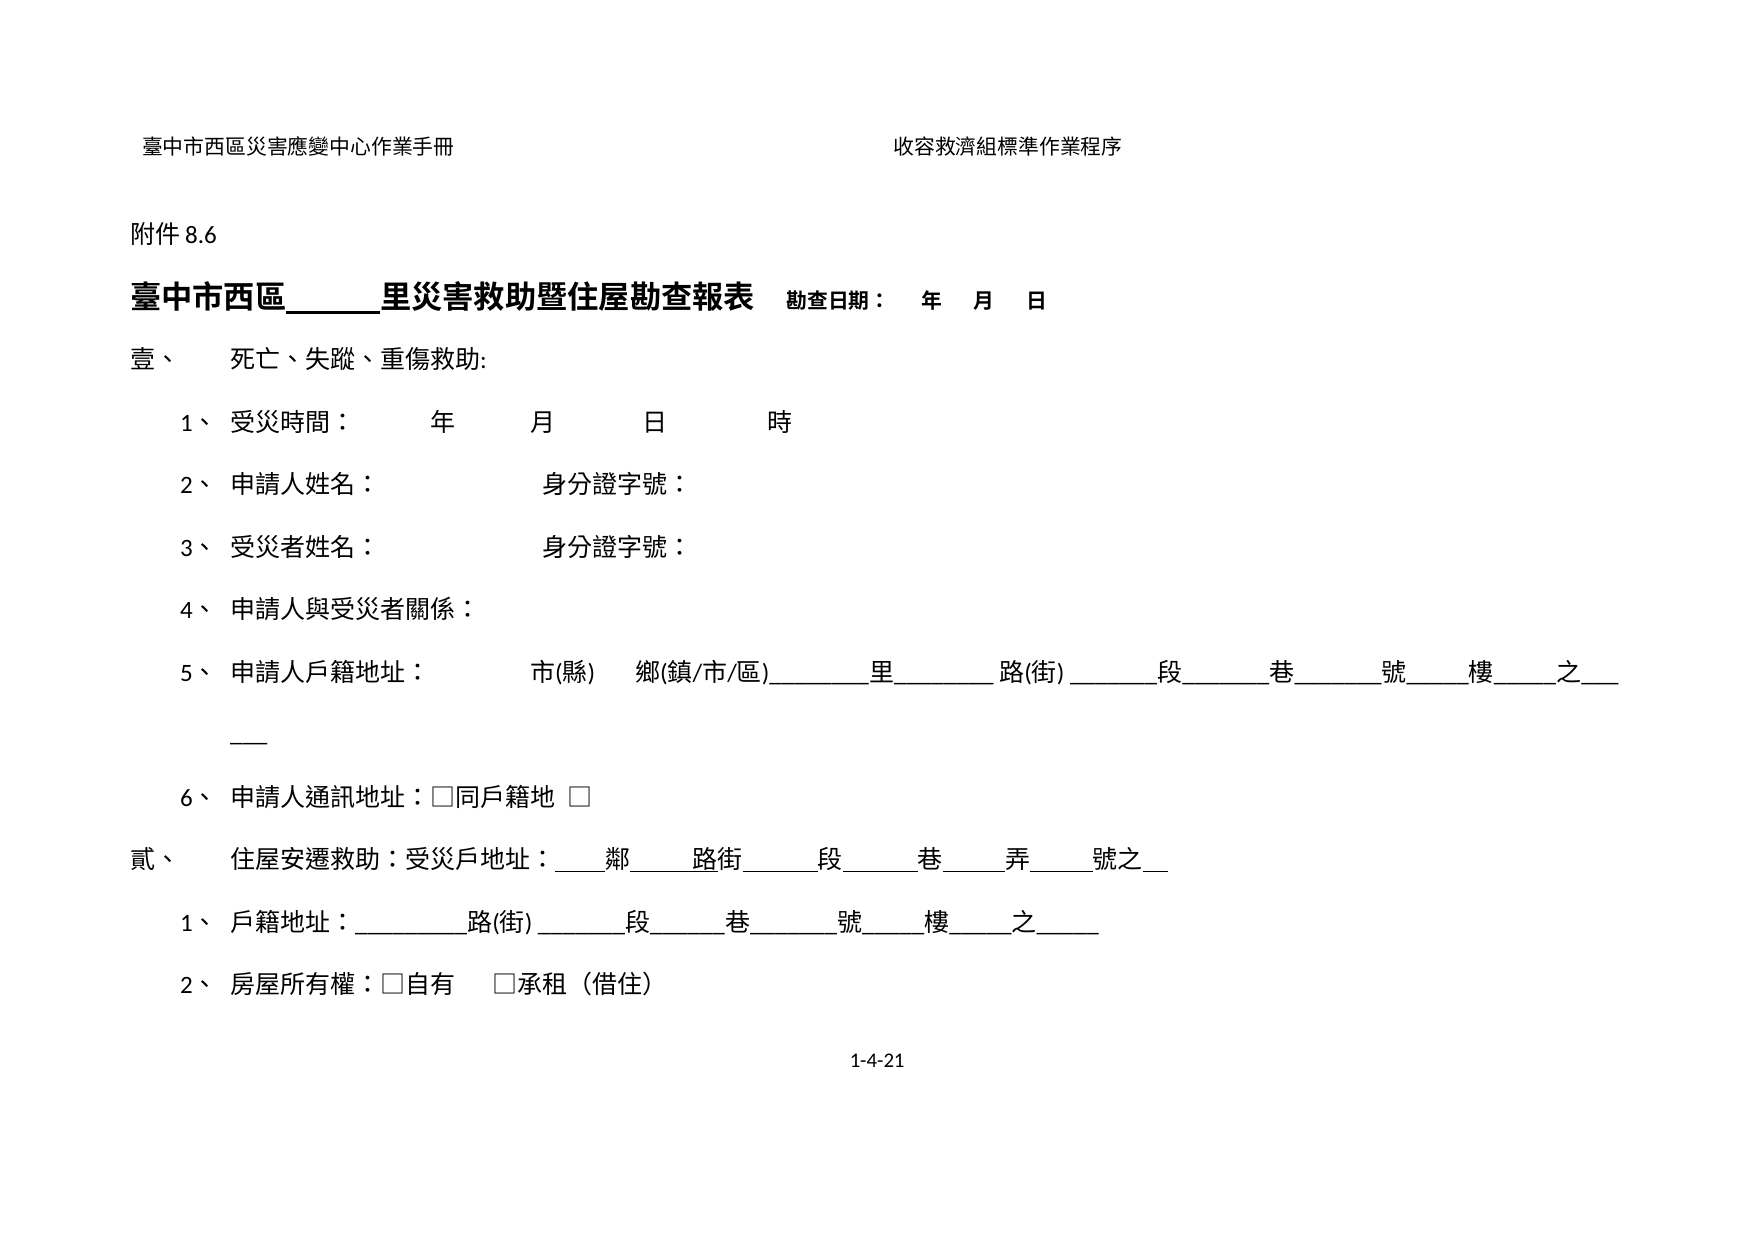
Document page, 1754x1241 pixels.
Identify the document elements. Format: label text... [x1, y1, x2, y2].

list 申請人與受災者關係： [180, 566, 1624, 628]
list 戶籍地址：_________路(街) _______段______巷_______號_____樓_____之_____ [180, 878, 1624, 941]
list 申請人通訊地址：□同戶籍地 □ [180, 753, 1624, 816]
list 受災者姓名： 身分證字號： [180, 503, 1624, 566]
text 臺中市西區 里災害救助暨住屋勘查報表 勘查日期： 年 月 日 [130, 253, 1624, 316]
list 申請人姓名： 身分證字號： [180, 441, 1624, 503]
list 受災時間： 年 月 日 時 [180, 378, 1624, 441]
text 附件8.6 [130, 191, 1624, 253]
list 住屋安遷救助：受災戶地址： 鄰 路街 段 巷 弄 號之 [130, 816, 1624, 878]
list 死亡、失蹤、重傷救助: [130, 316, 1624, 378]
list 申請人戶籍地址： 市(縣) 鄉(鎮/市/區)________里________ 路(街) _______段_______巷_______號_____樓_____之______ [180, 628, 1624, 753]
list 房屋所有權：□自有 □承租（借住） [180, 941, 1624, 1003]
